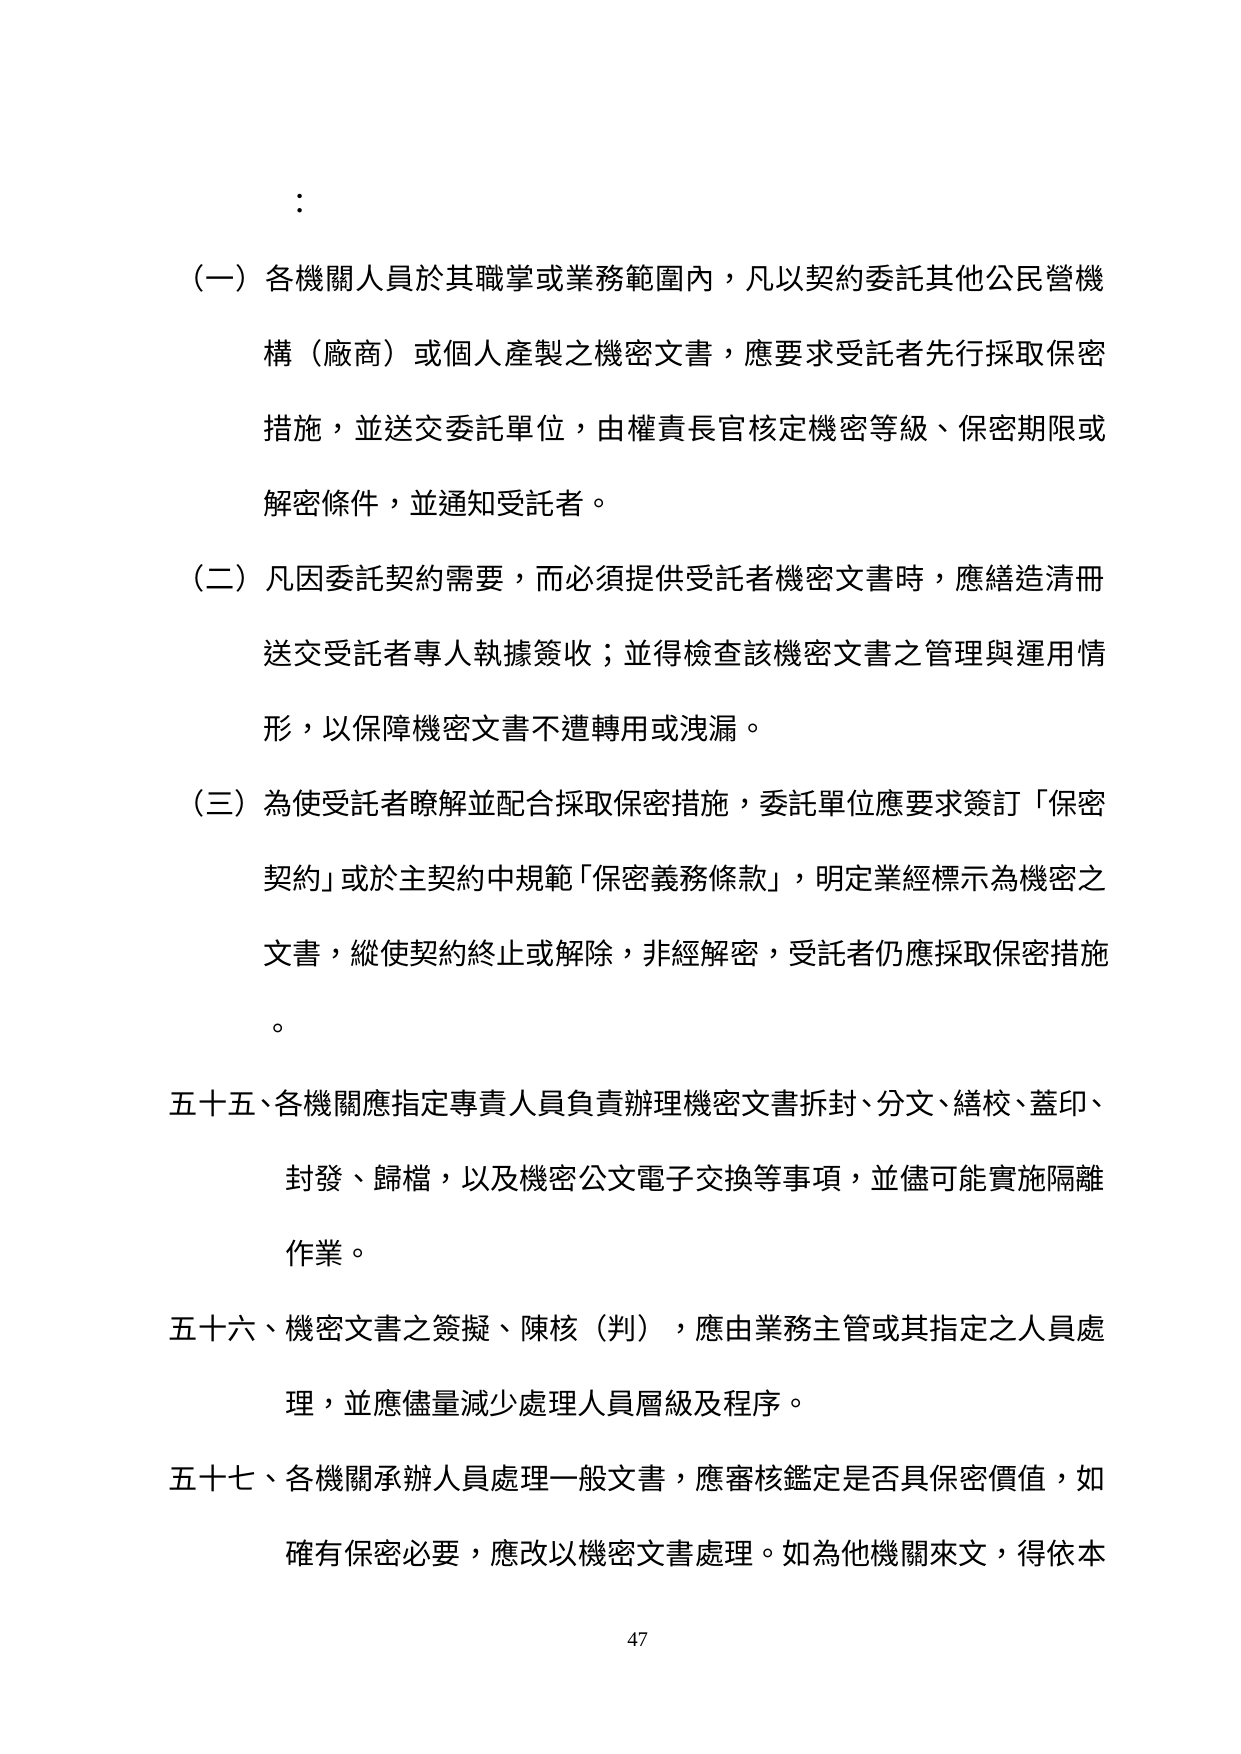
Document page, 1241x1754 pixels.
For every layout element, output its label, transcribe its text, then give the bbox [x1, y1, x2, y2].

text 五十七、各機關承辦人員處理一般文書，應審核鑑定是否具保密價值，如確有保密必要，應改以機密文書處理。如為他機關來文，得依本 [169, 1439, 1106, 1589]
text （二）凡因委託契約需要，而必須提供受託者機密文書時，應繕造清冊送交受託者專人執據簽收；並得檢查該機密文書之管理與運用情形，以保障機密文書不遭轉用或洩漏。 [176, 539, 1106, 764]
text （一）各機關人員於其職掌或業務範圍內，凡以契約委託其他公民營機構（廠商）或個人產製之機密文書，應要求受託者先行採取保密措施，並送交委託單位，由權責長官核定機密等級、保密期限或解密條件，並通知受託者。 [176, 239, 1106, 539]
text （三）為使受託者瞭解並配合採取保密措施，委託單位應要求簽訂「保密契約」或於主契約中規範「保密義務條款」，明定業經標示為機密之文書，縱使契約終止或解除，非經解密，受託者仍應採取保密措施。 [176, 764, 1106, 1064]
text 五十四、凡委託其他公民營機構或個人研究、設計、發展、試驗、採購、生產、營繕、銷售或保管文件，涉及機密事項，其文書處理規定如下： [169, 164, 1106, 239]
text 五十五、各機關應指定專責人員負責辦理機密文書拆封、分文、繕校、蓋印、封發、歸檔，以及機密公文電子交換等事項，並儘可能實施隔離作業。 [169, 1064, 1106, 1289]
text 五十六、機密文書之簽擬、陳核（判），應由業務主管或其指定之人員處理，並應儘量減少處理人員層級及程序。 [169, 1289, 1106, 1439]
